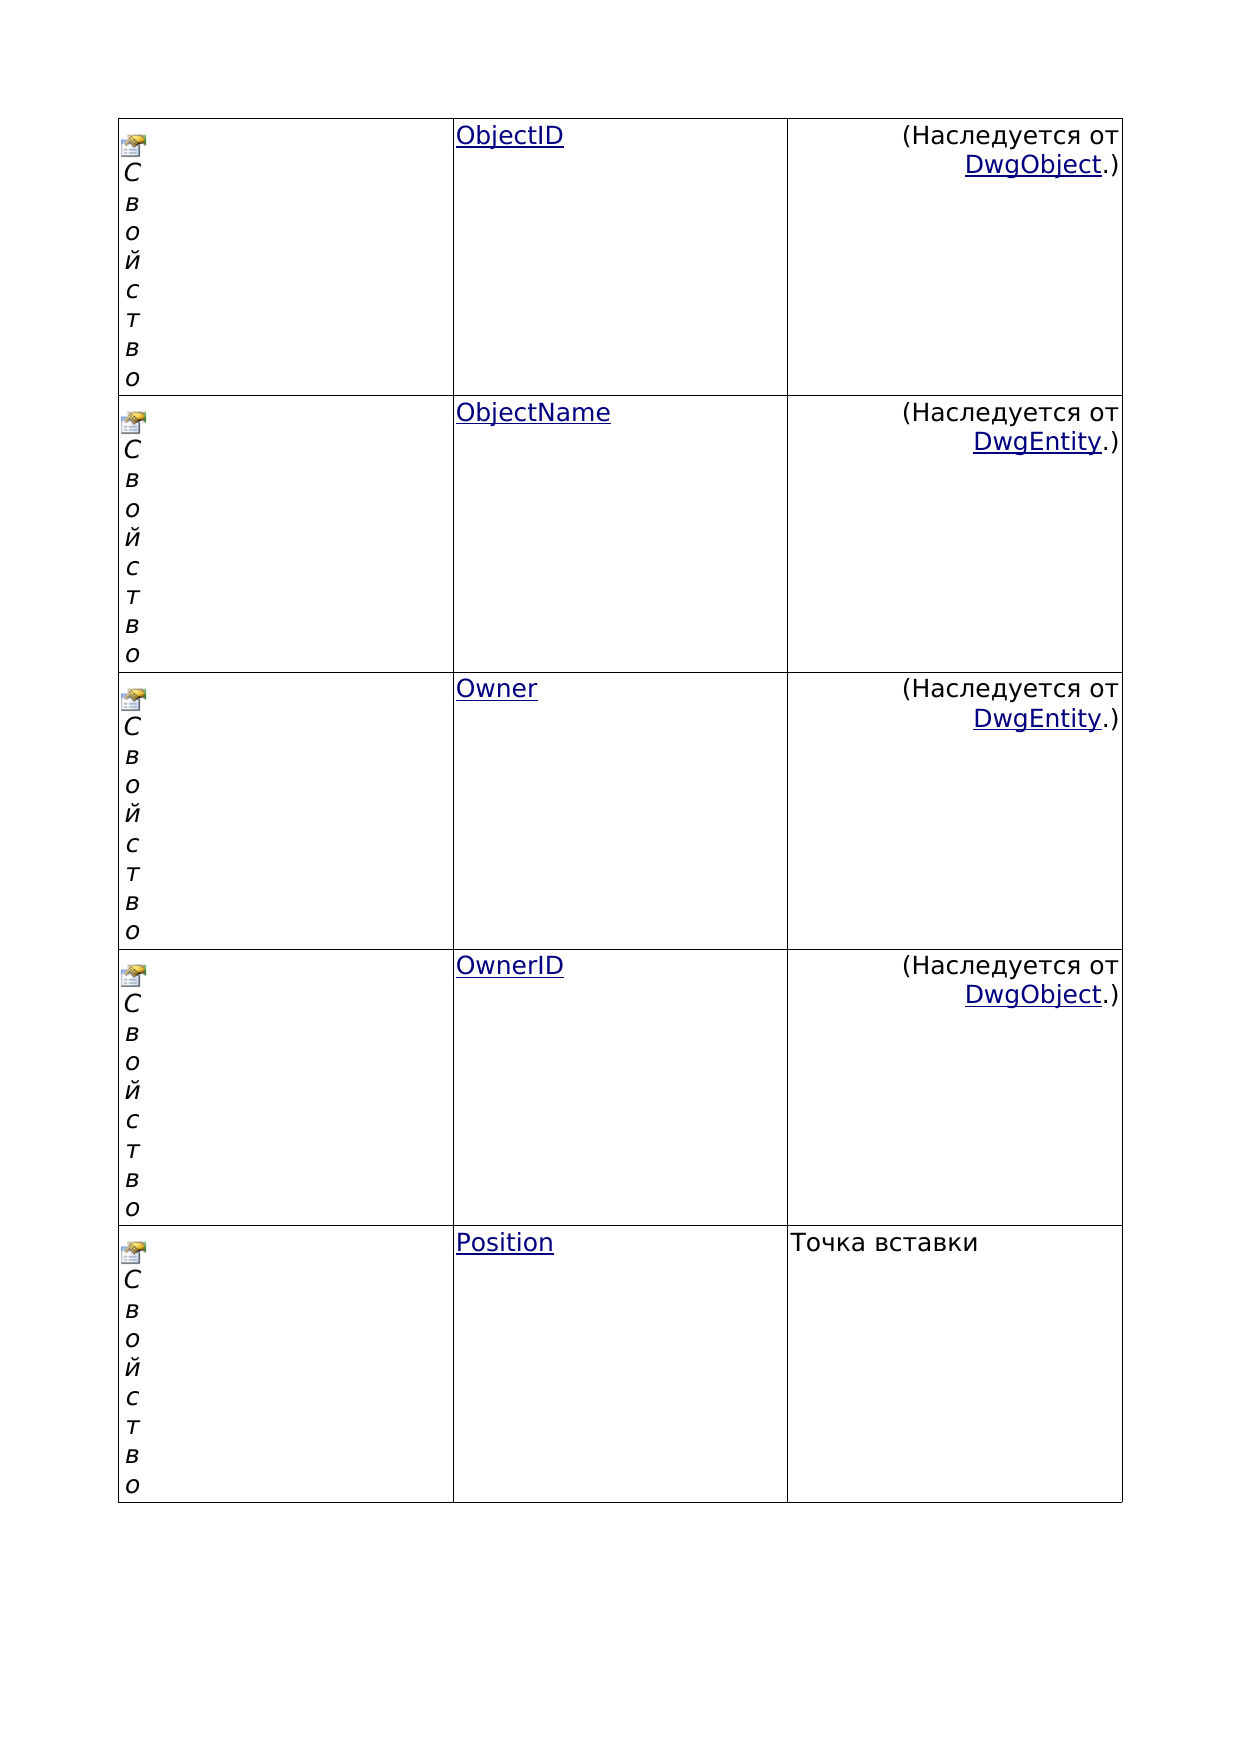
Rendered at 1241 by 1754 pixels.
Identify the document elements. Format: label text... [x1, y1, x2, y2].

table_cell [119, 1226, 453, 1502]
picture [121, 1240, 147, 1266]
table_cell (Наследуется от DwgEntity.) [788, 396, 1122, 672]
table_cell [119, 950, 453, 1225]
table_cell [119, 673, 453, 948]
picture [121, 963, 147, 989]
picture [121, 687, 147, 713]
picture [121, 410, 147, 436]
table_cell Position [454, 1226, 787, 1502]
table_cell Точка вставки [788, 1226, 1122, 1502]
table_cell Owner [454, 673, 787, 948]
table_cell ObjectID [454, 119, 787, 395]
table_cell [119, 119, 453, 395]
picture [121, 133, 147, 159]
table_cell [119, 396, 453, 672]
table_cell (Наследуется от DwgObject.) [788, 119, 1122, 395]
table_cell OwnerID [454, 950, 787, 1225]
table_cell (Наследуется от DwgEntity.) [788, 673, 1122, 948]
table_cell (Наследуется от DwgObject.) [788, 950, 1122, 1225]
table_cell ObjectName [454, 396, 787, 672]
